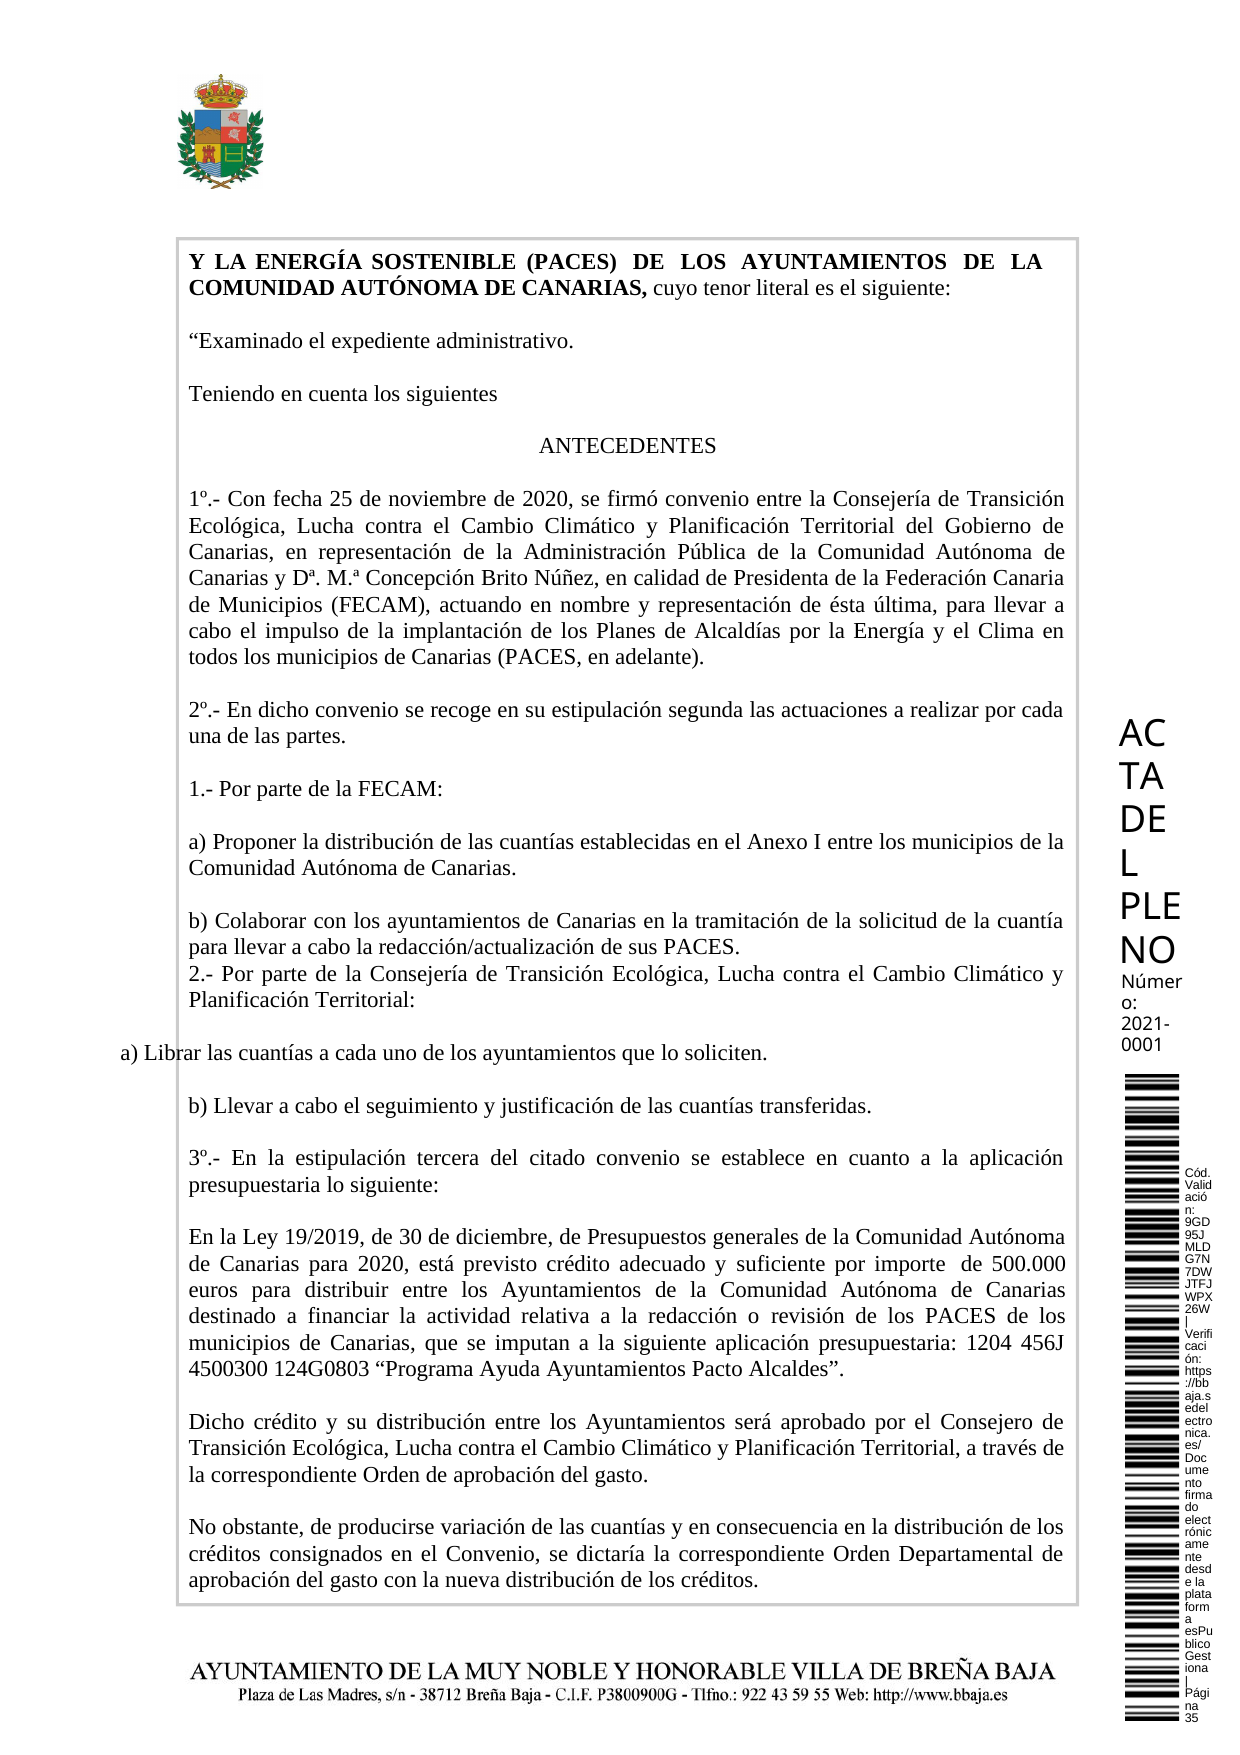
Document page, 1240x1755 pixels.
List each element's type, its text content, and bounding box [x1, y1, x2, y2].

text Número: 2021-0001 Fecha: 25/01/2021 [1121, 972, 1185, 1056]
text ANTECEDENTES [536, 433, 719, 459]
text [1080, 380, 1194, 406]
list Colaborar con los ayuntamientos de Canarias en la tramitación de la solicitud de la cuantía para llevar a cabo la redacción/actualización de sus PACES. [188, 907, 1065, 960]
text 3º.- En la estipulación tercera del citado convenio se establece en cuanto a la aplicación presupuestaria lo siguiente: [188, 1144, 1065, 1197]
text No obstante, de producirse variación de las cuantías y en consecuencia en la distribución de los créditos consignados en el Convenio, se dictaría la correspondiente Orden Departamental de aprobación del gasto con la nueva distribución de los créditos. [188, 1513, 1065, 1592]
list Librar las cuantías a cada uno de los ayuntamientos que lo soliciten. [1080, 1039, 1194, 1065]
list Librar las cuantías a cada uno de los ayuntamientos que lo soliciten. [179, 1039, 1075, 1065]
text En la Ley 19/2019, de 30 de diciembre, de Presupuestos generales de la Comunidad Autónoma de Canarias para 2020, está previsto crédito adecuado y suficiente por importe de 500.000 euros para distribuir entre los Ayuntamientos de la Comunidad Autónoma de Canarias destinado a financiar la actividad relativa a la redacción o revisión de los PACES de los municipios de Canarias, que se imputan a la siguiente aplicación presupuestaria: 1204 456J 4500300 124G0803 “Programa Ayuda Ayuntamientos Pacto Alcaldes”. [188, 1223, 1066, 1382]
text Cód. Validación: 9GD95JMLDG7N7DWJTFJWPX26W | Verificación: https://bbaja.sedelectronica.es/ Documento firmado electrónicamente desde la plataforma esPublico Gestiona | Página 35 de 38 [1184, 1167, 1213, 1723]
text 2º.- En dicho convenio se recoge en su estipulación segunda las actuaciones a realizar por cada una de las partes. [188, 696, 1065, 749]
text Dicho crédito y su distribución entre los Ayuntamientos será aprobado por el Consejero de Transición Ecológica, Lucha contra el Cambio Climático y Planificación Territorial, a través de la correspondiente Orden de aprobación del gasto. [188, 1408, 1066, 1487]
text [1117, 709, 1185, 1056]
list Llevar a cabo el seguimiento y justificación de las cuantías transferidas. [188, 1092, 1075, 1118]
list Proponer la distribución de las cuantías establecidas en el Anexo I entre los municipios de la Comunidad Autónoma de Canarias. [188, 828, 1065, 881]
text 1.- Por parte de la FECAM: [188, 775, 1075, 802]
text ACTA DEL PLENO [1119, 711, 1185, 972]
text 1º.- Con fecha 25 de noviembre de 2020, se firmó convenio entre la Consejería de Transición Ecológica, Lucha contra el Cambio Climático y Planificación Territorial del Gobierno de Canarias, en representación de la Administración Pública de la Comunidad Autónoma de Canarias y Dª. M.ª Concepción Brito Núñez, en calidad de Presidenta de la Federación Canaria de Municipios (FECAM), actuando en nombre y representación de ésta última, para llevar a cabo el impulso de la implantación de los Planes de Alcaldías por la Energía y el Clima en todos los municipios de Canarias (PACES, en adelante). [188, 485, 1066, 670]
text COMUNIDAD AUTÓNOMA DE CANARIAS, cuyo tenor literal es el siguiente: “Examinado el expediente administrativo. [188, 274, 953, 353]
text Teniendo en cuenta los siguientes [188, 380, 1075, 406]
list Librar las cuantías a cada uno de los ayuntamientos que lo soliciten. [120, 1039, 175, 1065]
text Y LA ENERGÍA SOSTENIBLE (PACES) DE LOS AYUNTAMIENTOS DE LA [188, 248, 1075, 274]
text [1080, 248, 1194, 274]
text [1182, 1164, 1213, 1723]
text [1080, 775, 1117, 802]
text 2.- Por parte de la Consejería de Transición Ecológica, Lucha contra el Cambio Climático y Planificación Territorial: [188, 960, 1066, 1012]
